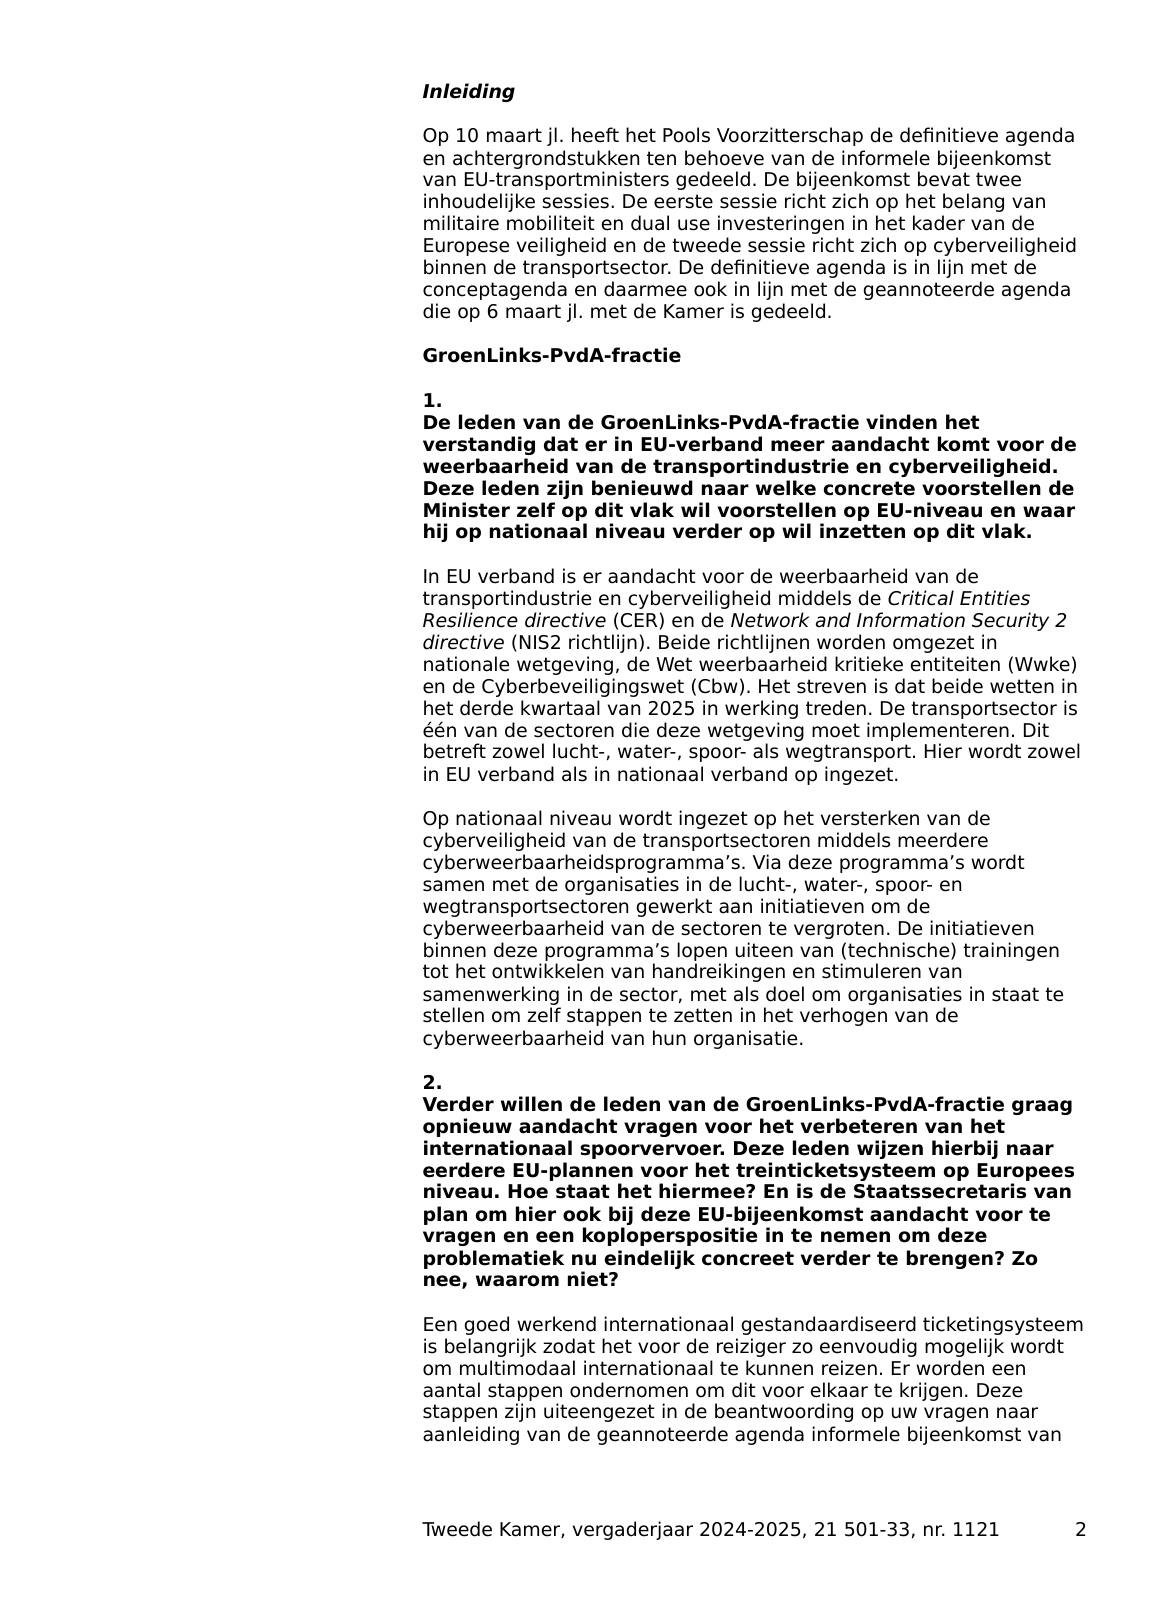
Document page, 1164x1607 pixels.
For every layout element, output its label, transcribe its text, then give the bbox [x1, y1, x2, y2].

text Op 10 maart jl. heeft het Pools Voorzitterschap de definitieve agenda en achtergrondstukken ten behoeve van de informele bijeenkomst van EU-transportministers gedeeld. De bijeenkomst bevat twee inhoudelijke sessies. De eerste sessie richt zich op het belang van militaire mobiliteit en dual use investeringen in het kader van de Europese veiligheid en de tweede sessie richt zich op cyberveiligheid binnen de transportsector. De definitieve agenda is in lijn met de conceptagenda en daarmee ook in lijn met de geannoteerde agenda die op 6 maart jl. met de Kamer is gedeeld. [422, 125, 1087, 323]
text 1. [422, 389, 1087, 412]
text Verder willen de leden van de GroenLinks-PvdA-fractie graag opnieuw aandacht vragen voor het verbeteren van het internationaal spoorvervoer. Deze leden wijzen hierbij naar eerdere EU-plannen voor het treinticketsysteem op Europees niveau. Hoe staat het hiermee? En is de Staatssecretaris van plan om hier ook bij deze EU-bijeenkomst aandacht voor te vragen en een koploperspositie in te nemen om deze problematiek nu eindelijk concreet verder te brengen? Zo nee, waarom niet? [422, 1093, 1087, 1291]
subtitle GroenLinks-PvdA-fractie [422, 345, 1087, 367]
text 2. [422, 1072, 1087, 1093]
text In EU verband is er aandacht voor de weerbaarheid van de transportindustrie en cyberveiligheid middels de Critical Entities Resilience directive (CER) en de Network and Information Security 2 directive (NIS2 richtlijn). Beide richtlijnen worden omgezet in nationale wetgeving, de Wet weerbaarheid kritieke entiteiten (Wwke) en de Cyberbeveiligingswet (Cbw). Het streven is dat beide wetten in het derde kwartaal van 2025 in werking treden. De transportsector is één van de sectoren die deze wetgeving moet implementeren. Dit betreft zowel lucht-, water-, spoor- als wegtransport. Hier wordt zowel in EU verband als in nationaal verband op ingezet. [422, 566, 1087, 785]
text De leden van de GroenLinks-PvdA-fractie vinden het verstandig dat er in EU-verband meer aandacht komt voor de weerbaarheid van de transportindustrie en cyberveiligheid. Deze leden zijn benieuwd naar welke concrete voorstellen de Minister zelf op dit vlak wil voorstellen op EU-niveau en waar hij op nationaal niveau verder op wil inzetten op dit vlak. [422, 412, 1087, 543]
subtitle Inleiding [422, 81, 1087, 103]
text Een goed werkend internationaal gestandaardiseerd ticketingsysteem is belangrijk zodat het voor de reiziger zo eenvoudig mogelijk wordt om multimodaal internationaal te kunnen reizen. Er worden een aantal stappen ondernomen om dit voor elkaar te krijgen. Deze stappen zijn uiteengezet in de beantwoording op uw vragen naar aanleiding van de geannoteerde agenda informele bijeenkomst van [422, 1313, 1087, 1445]
text Op nationaal niveau wordt ingezet op het versterken van de cyberveiligheid van de transportsectoren middels meerdere cyberweerbaarheidsprogramma’s. Via deze programma’s wordt samen met de organisaties in de lucht-, water-, spoor- en wegtransportsectoren gewerkt aan initiatieven om de cyberweerbaarheid van de sectoren te vergroten. De initiatieven binnen deze programma’s lopen uiteen van (technische) trainingen tot het ontwikkelen van handreikingen en stimuleren van samenwerking in de sector, met als doel om organisaties in staat te stellen om zelf stappen te zetten in het verhogen van de cyberweerbaarheid van hun organisatie. [422, 808, 1087, 1049]
